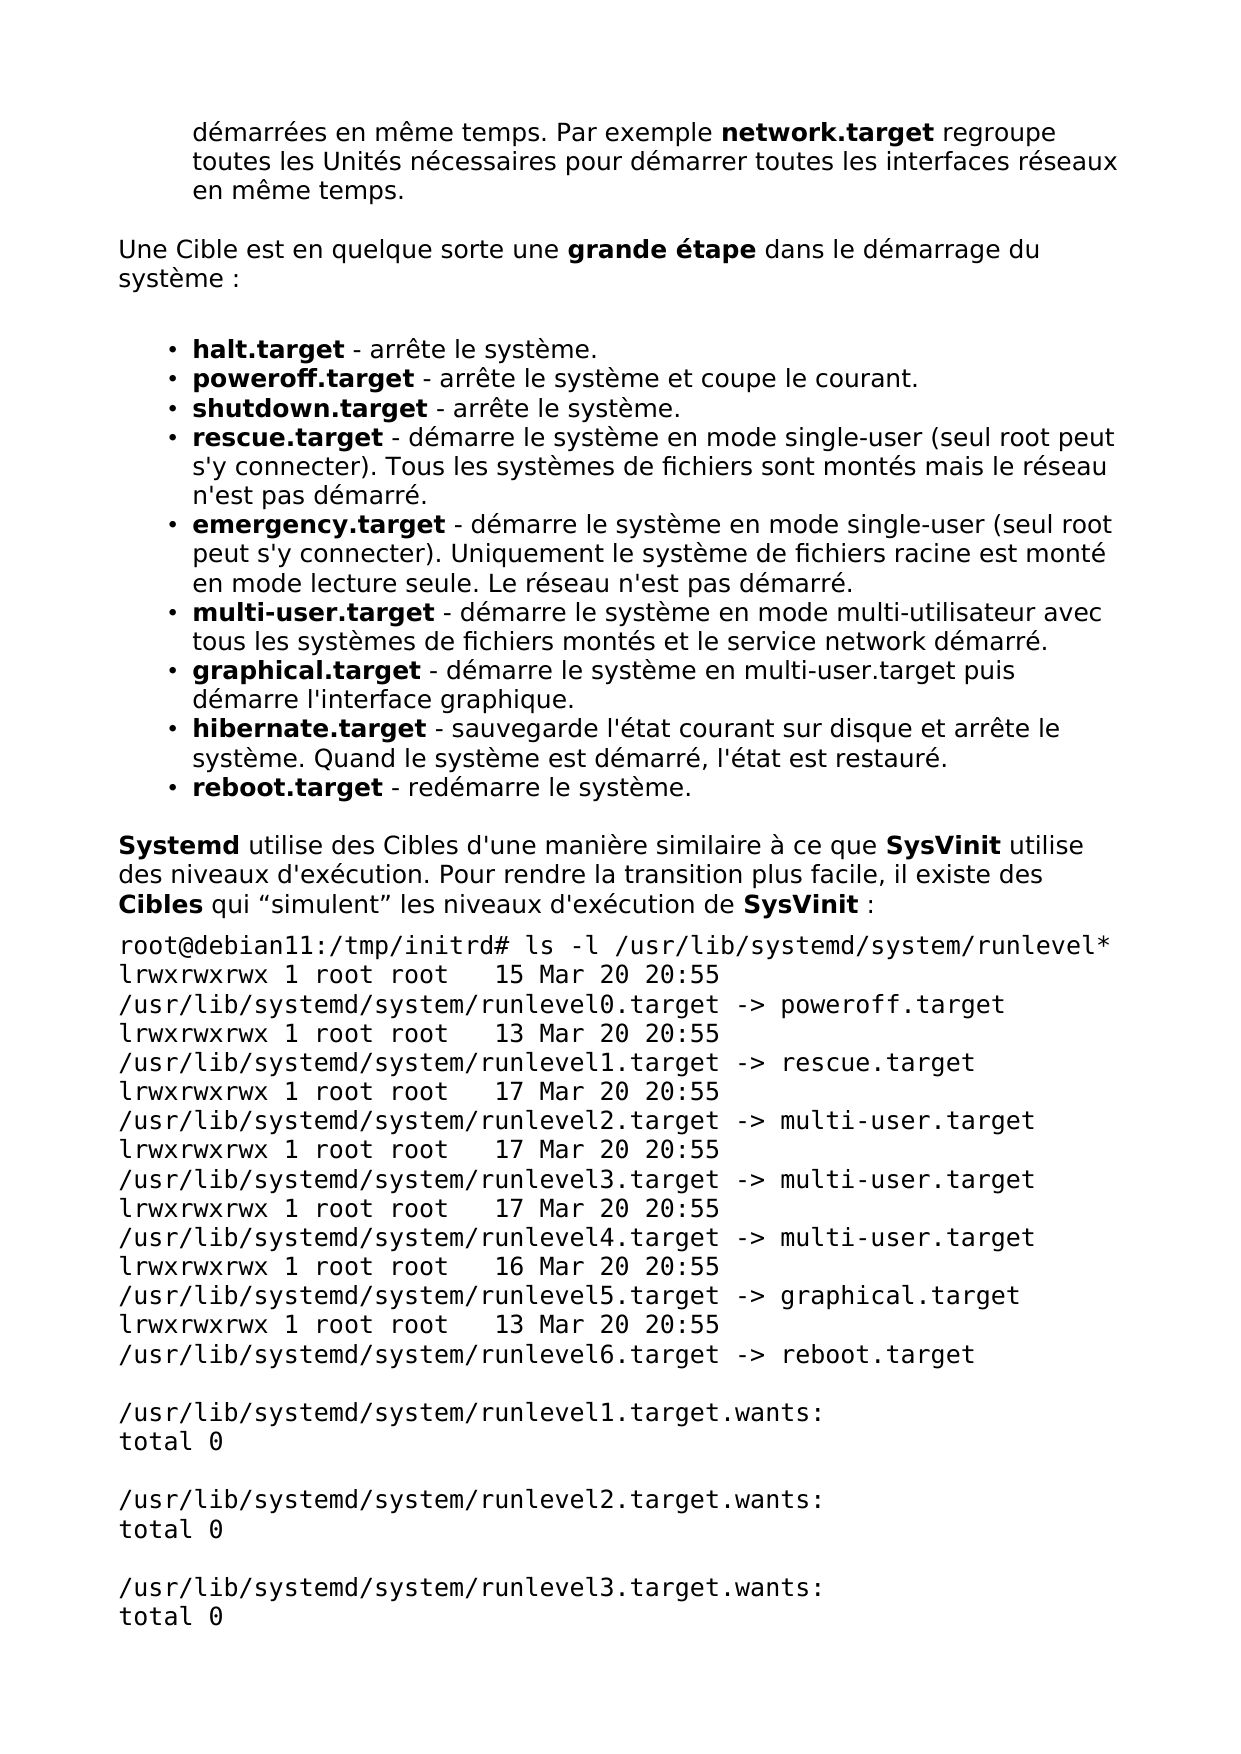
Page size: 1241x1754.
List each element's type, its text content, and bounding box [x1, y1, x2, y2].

list graphical.target - démarre le système en multi-user.target puis démarre l'interface graphique. [177, 656, 1122, 714]
text root@debian11:/tmp/initrd# ls -l /usr/lib/systemd/system/runlevel* lrwxrwxrwx 1 root root 15 Mar 20 20:55 /usr/lib/systemd/system/runlevel0.target -> poweroff.target lrwxrwxrwx 1 root root 13 Mar 20 20:55 /usr/lib/systemd/system/runlevel1.target -> rescue.target lrwxrwxrwx 1 root root 17 Mar 20 20:55 /usr/lib/systemd/system/runlevel2.target -> multi-user.target lrwxrwxrwx 1 root root 17 Mar 20 20:55 /usr/lib/systemd/system/runlevel3.target -> multi-user.target lrwxrwxrwx 1 root root 17 Mar 20 20:55 /usr/lib/systemd/system/runlevel4.target -> multi-user.target lrwxrwxrwx 1 root root 16 Mar 20 20:55 /usr/lib/systemd/system/runlevel5.target -> graphical.target lrwxrwxrwx 1 root root 13 Mar 20 20:55 /usr/lib/systemd/system/runlevel6.target -> reboot.target /usr/lib/systemd/system/runlevel1.target.wants: total 0 /usr/lib/systemd/system/runlevel2.target.wants: total 0 /usr/lib/systemd/system/runlevel3.target.wants: total 0 [118, 932, 1122, 1632]
list shutdown.target - arrête le système. [177, 394, 1122, 423]
list emergency.target - démarre le système en mode single-user (seul root peut s'y connecter). Uniquement le système de fichiers racine est monté en mode lecture seule. Le réseau n'est pas démarré. [177, 510, 1122, 598]
text Une Cible est en quelque sorte une grande étape dans le démarrage du système : [118, 235, 1122, 293]
list reboot.target - redémarre le système. [177, 773, 1122, 802]
list démarrées en même temps. Par exemple network.target regroupe toutes les Unités nécessaires pour démarrer toutes les interfaces réseaux en même temps. [177, 118, 1122, 206]
list halt.target - arrête le système. [177, 335, 1122, 364]
list hibernate.target - sauvegarde l'état courant sur disque et arrête le système. Quand le système est démarré, l'état est restauré. [177, 714, 1122, 773]
list rescue.target - démarre le système en mode single-user (seul root peut s'y connecter). Tous les systèmes de fichiers sont montés mais le réseau n'est pas démarré. [177, 423, 1122, 510]
text Systemd utilise des Cibles d'une manière similaire à ce que SysVinit utilise des niveaux d'exécution. Pour rendre la transition plus facile, il existe des Cibles qui “simulent” les niveaux d'exécution de SysVinit : [118, 832, 1122, 919]
list poweroff.target - arrête le système et coupe le courant. [177, 364, 1122, 394]
list multi-user.target - démarre le système en mode multi-utilisateur avec tous les systèmes de fichiers montés et le service network démarré. [177, 598, 1122, 656]
